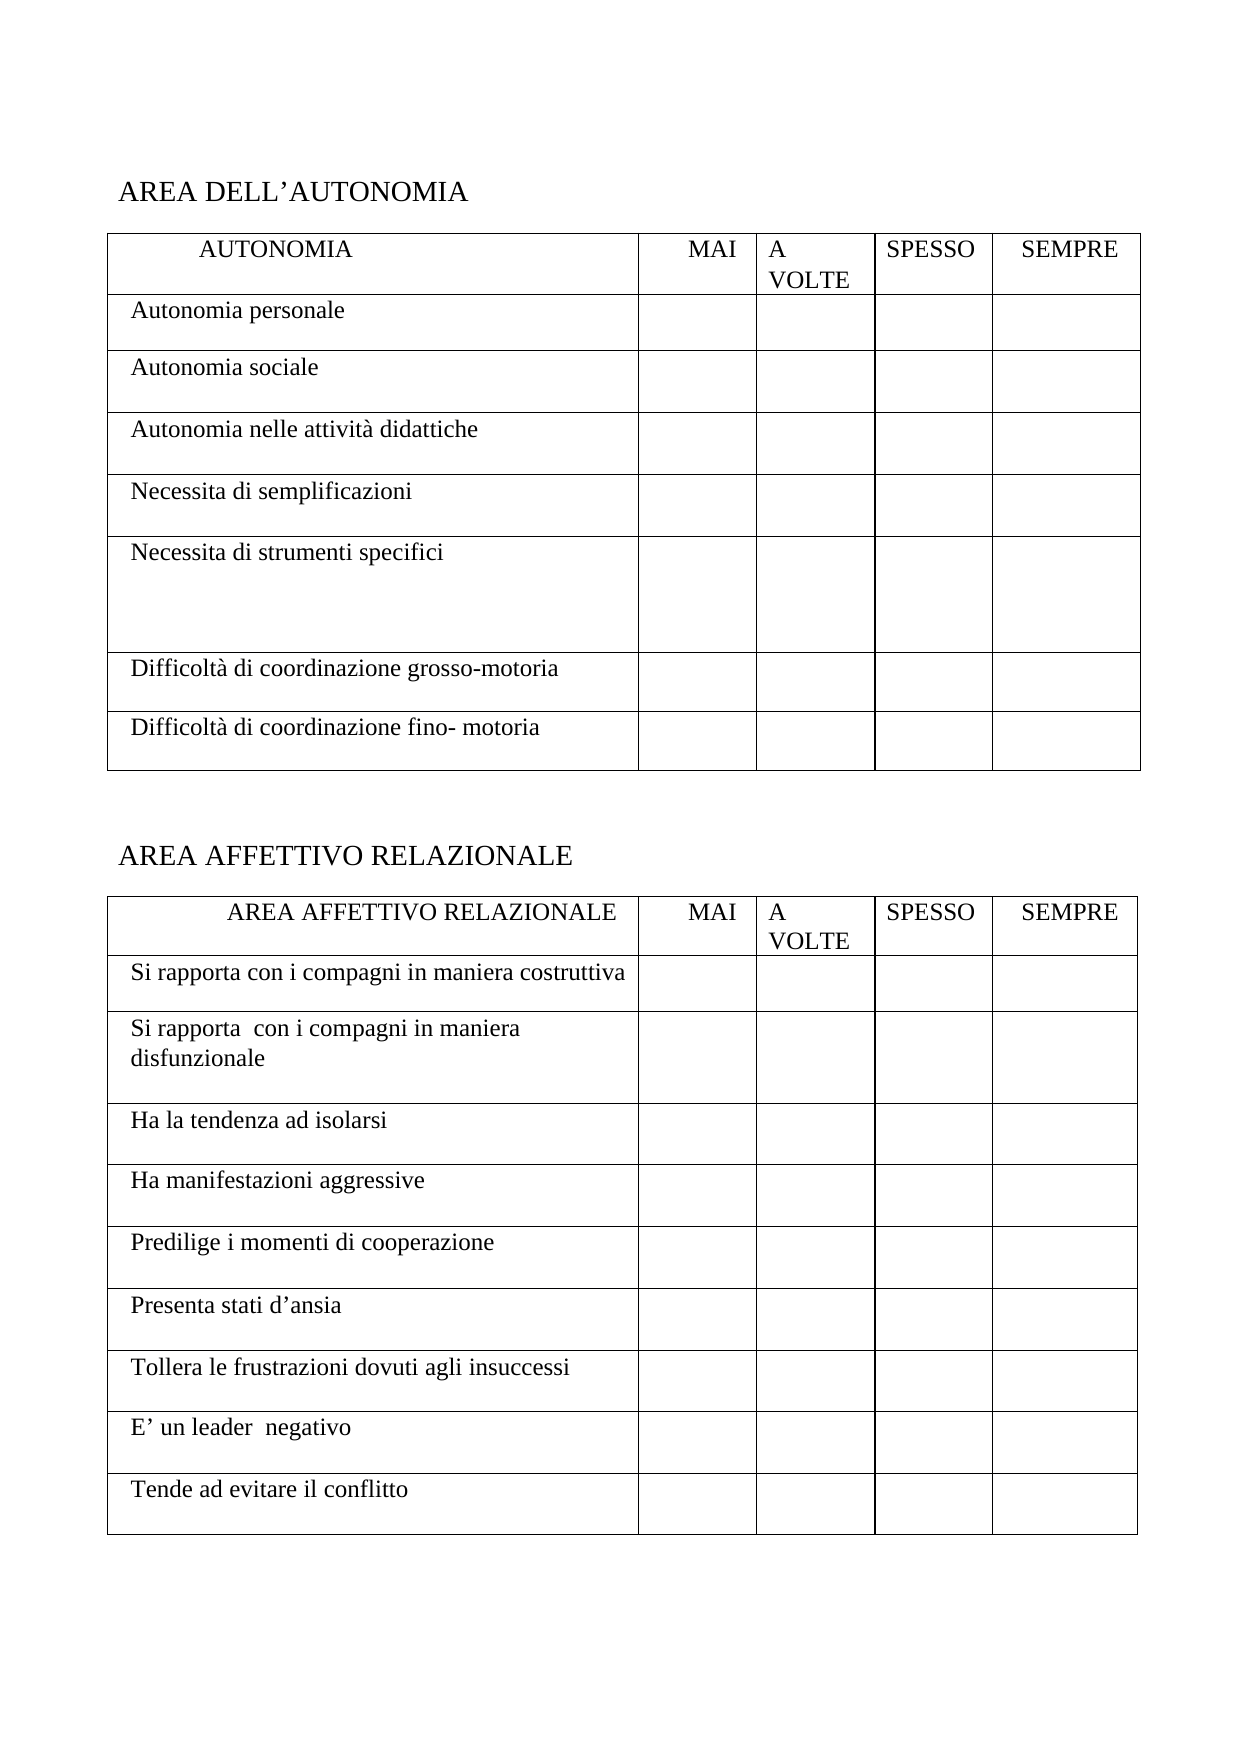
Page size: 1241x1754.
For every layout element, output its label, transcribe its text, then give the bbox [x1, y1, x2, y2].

table_cell Tollera le frustrazioni dovuti agli insuccessi [108, 1351, 638, 1411]
table_cell Si rapporta con i compagni in maniera costruttiva [108, 956, 638, 1011]
table_cell Ha la tendenza ad isolarsi [108, 1104, 638, 1164]
table_cell [639, 475, 756, 536]
table_cell [757, 537, 874, 652]
table_cell [757, 351, 874, 412]
table_cell [876, 413, 992, 474]
table_cell [757, 1351, 874, 1411]
table_cell [876, 653, 992, 711]
table_header A VOLTE [757, 897, 874, 955]
table_header SPESSO [876, 897, 992, 955]
table_cell [757, 956, 874, 1011]
table_cell [757, 1227, 874, 1288]
table_cell Si rapporta con i compagni in maniera disfunzionale [108, 1012, 638, 1103]
table_cell [993, 1474, 1137, 1534]
table_cell [993, 956, 1137, 1011]
table_cell Autonomia sociale [108, 351, 638, 412]
table_header MAI [639, 234, 756, 294]
table_cell [993, 1104, 1137, 1164]
table_cell [993, 351, 1140, 412]
table_cell [876, 1412, 992, 1473]
table_cell [876, 295, 992, 350]
table_cell Presenta stati d’ansia [108, 1289, 638, 1350]
table_cell [993, 413, 1140, 474]
table_cell [757, 1289, 874, 1350]
table_cell [757, 1104, 874, 1164]
text AREA DELL’AUTONOMIA [118, 174, 1140, 207]
table_cell [876, 1227, 992, 1288]
table_cell [876, 956, 992, 1011]
table_cell [639, 956, 756, 1011]
table_cell Autonomia nelle attività didattiche [108, 413, 638, 474]
table_cell Ha manifestazioni aggressive [108, 1165, 638, 1226]
table_cell [993, 712, 1140, 769]
table_header A VOLTE [757, 234, 874, 294]
table_cell [639, 1012, 756, 1103]
table_cell [639, 295, 756, 350]
table_cell [757, 653, 874, 711]
table_cell [993, 1351, 1137, 1411]
table_cell [639, 1227, 756, 1288]
table_cell [757, 1412, 874, 1473]
table_cell Necessita di strumenti specifici [108, 537, 638, 652]
table_cell [639, 653, 756, 711]
table_cell [993, 537, 1140, 652]
table_cell [993, 1012, 1137, 1103]
table_cell [757, 1474, 874, 1534]
table_cell [876, 1012, 992, 1103]
table_cell E’ un leader negativo [108, 1412, 638, 1473]
table_cell [876, 712, 992, 769]
table_cell Necessita di semplificazioni [108, 475, 638, 536]
table_cell [757, 475, 874, 536]
table_cell Autonomia personale [108, 295, 638, 350]
table_cell Tende ad evitare il conflitto [108, 1474, 638, 1534]
table_cell [993, 295, 1140, 350]
table_cell [757, 1165, 874, 1226]
table_cell [876, 1289, 992, 1350]
table_cell [876, 1351, 992, 1411]
table_header AREA AFFETTIVO RELAZIONALE [108, 897, 638, 955]
table_cell [639, 1412, 756, 1473]
table_header SEMPRE [993, 897, 1137, 955]
table_cell [639, 1165, 756, 1226]
table_header MAI [639, 897, 756, 955]
table_cell [639, 537, 756, 652]
table_cell [757, 712, 874, 769]
table_cell [993, 653, 1140, 711]
table_cell [757, 413, 874, 474]
table_header SPESSO [876, 234, 992, 294]
table_cell [876, 1165, 992, 1226]
table_cell [639, 351, 756, 412]
table_cell [639, 1351, 756, 1411]
table_cell Predilige i momenti di cooperazione [108, 1227, 638, 1288]
table_cell [876, 1474, 992, 1534]
table_cell [876, 537, 992, 652]
table_cell Difficoltà di coordinazione fino- motoria [108, 712, 638, 769]
table_cell [639, 1474, 756, 1534]
table_cell [639, 1104, 756, 1164]
table_cell Difficoltà di coordinazione grosso-motoria [108, 653, 638, 711]
table_cell [993, 475, 1140, 536]
table_cell [876, 475, 992, 536]
table_cell [993, 1165, 1137, 1226]
table_cell [993, 1289, 1137, 1350]
table_cell [993, 1412, 1137, 1473]
table_cell [639, 1289, 756, 1350]
table_cell [639, 712, 756, 769]
table_cell [876, 351, 992, 412]
text AREA AFFETTIVO RELAZIONALE [118, 838, 1140, 871]
table_cell [993, 1227, 1137, 1288]
table_header AUTONOMIA [108, 234, 638, 294]
table_cell [757, 295, 874, 350]
table_header SEMPRE [993, 234, 1140, 294]
table_cell [757, 1012, 874, 1103]
table_cell [639, 413, 756, 474]
table_cell [876, 1104, 992, 1164]
